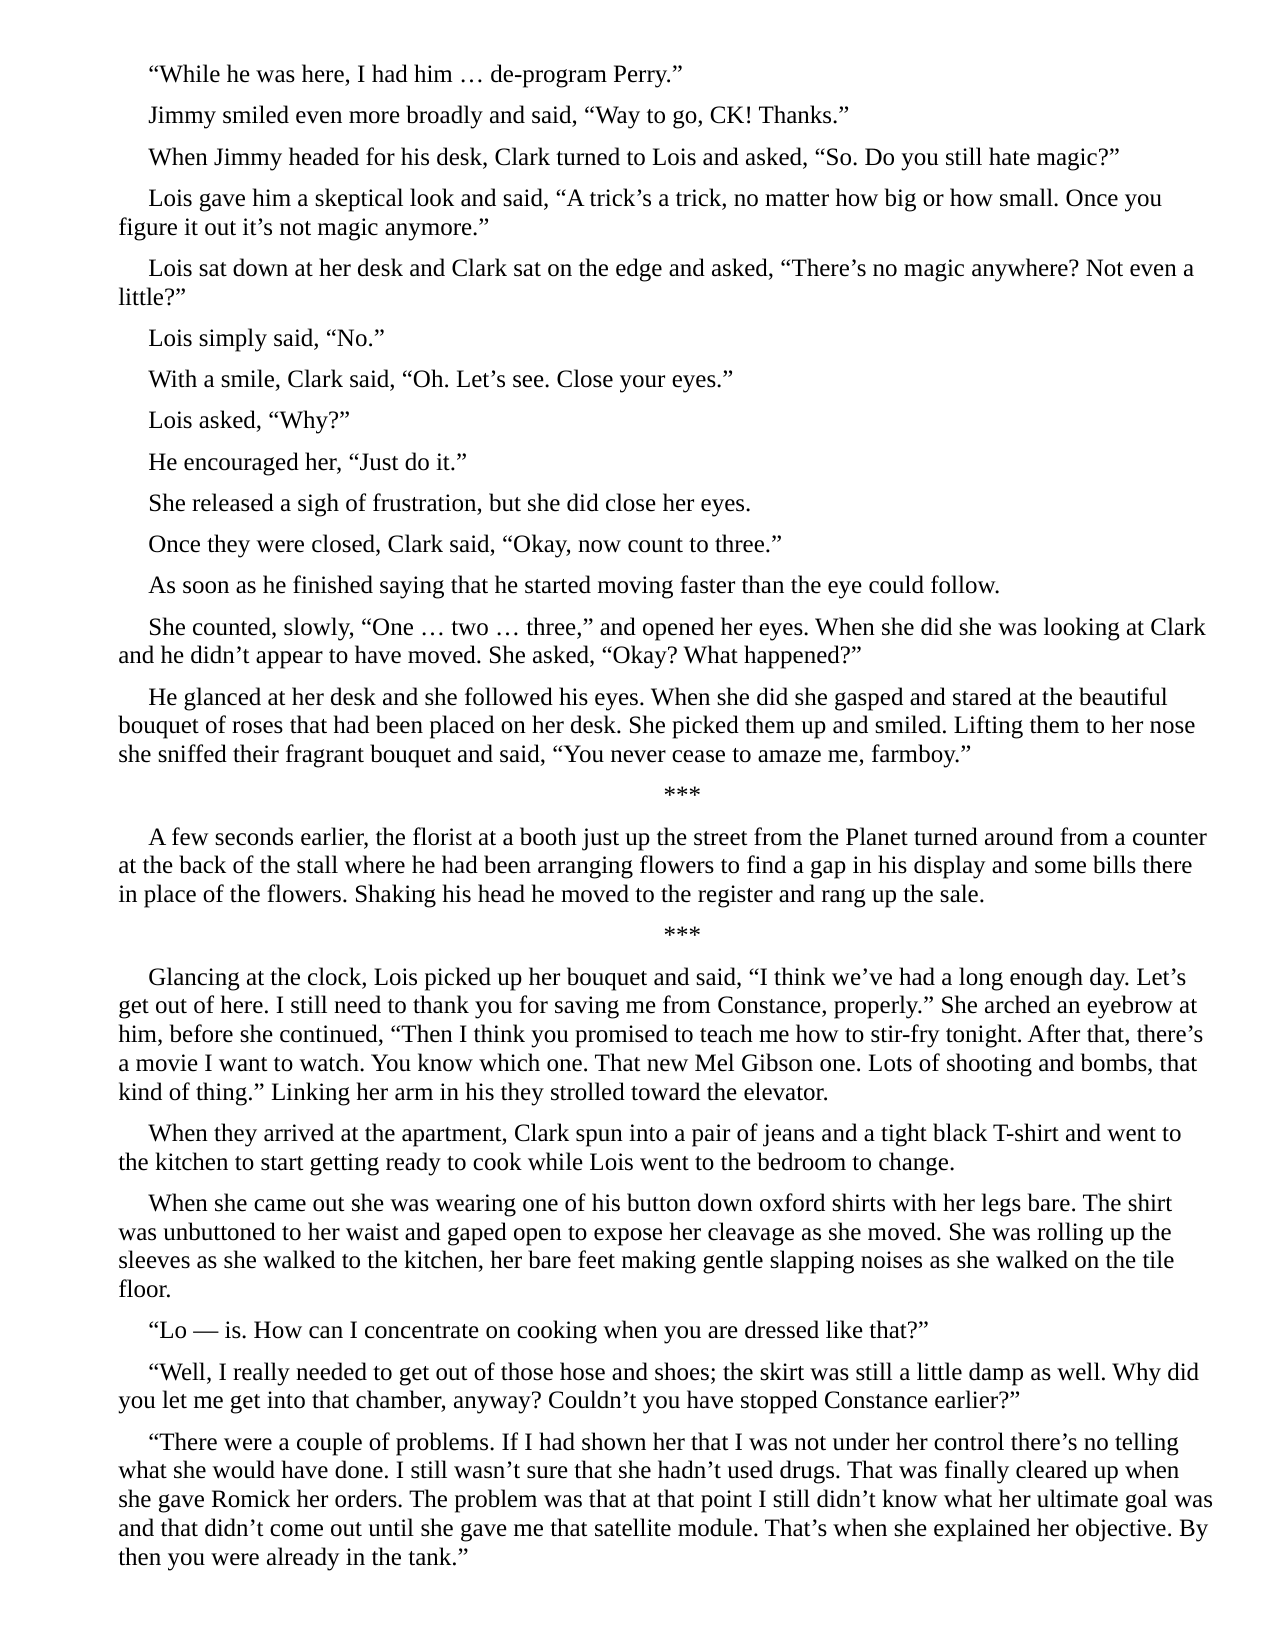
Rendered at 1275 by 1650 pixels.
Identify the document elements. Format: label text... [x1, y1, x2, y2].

text When they arrived at the apartment, Clark spun into a pair of jeans and a tight black T-shirt and went to the kitchen to start getting ready to cook while Lois went to the bedroom to change. [118, 1118, 1216, 1175]
text Lois asked, “Why?” [118, 405, 1216, 434]
text Lois simply said, “No.” [118, 323, 1216, 352]
text “While he was here, I had him … de-program Perry.” [118, 59, 1216, 88]
text “There were a couple of problems. If I had shown her that I was not under her control there’s no telling what she would have done. I still wasn’t sure that she hadn’t used drugs. That was finally cleared up when she gave Romick her orders. The problem was that at that point I still didn’t know what her ultimate goal was and that didn’t come out until she gave me that satellite module. That’s when she explained her objective. By then you were already in the tank.” [118, 1427, 1216, 1570]
text Once they were closed, Clark said, “Okay, now count to three.” [118, 529, 1216, 558]
text He glanced at her desk and she followed his eyes. When she did she gasped and stared at the beautiful bouquet of roses that had been placed on her desk. She picked them up and smiled. Lifting them to her nose she sniffed their fragrant bouquet and said, “You never cease to amaze me, farmboy.” [118, 682, 1216, 768]
text “Lo — is. How can I concentrate on cooking when you are dressed like that?” [118, 1315, 1216, 1344]
text Jimmy smiled even more broadly and said, “Way to go, CK! Thanks.” [118, 100, 1216, 129]
text *** [118, 780, 1216, 809]
text She counted, slowly, “One … two … three,” and opened her eyes. When she did she was looking at Clark and he didn’t appear to have moved. She asked, “Okay? What happened?” [118, 612, 1216, 669]
text When Jimmy headed for his desk, Clark turned to Lois and asked, “So. Do you still hate magic?” [118, 142, 1216, 170]
text When she came out she was wearing one of his button down oxford shirts with her legs bare. The shirt was unbuttoned to her waist and gaped open to expose her cleavage as she moved. She was rolling up the sleeves as she walked to the kitchen, her bare feet making gentle slapping noises as she walked on the tile floor. [118, 1188, 1216, 1303]
text He encouraged her, “Just do it.” [118, 447, 1216, 475]
text Glancing at the clock, Lois picked up her bouquet and said, “I think we’ve had a long enough day. Let’s get out of here. I still need to thank you for saving me from Constance, properly.” She arched an eyebrow at him, before she continued, “Then I think you promised to teach me how to stir-fry tonight. After that, there’s a movie I want to watch. You know which one. That new Mel Gibson one. Lots of shooting and bombs, that kind of thing.” Linking her arm in his they strolled toward the elevator. [118, 962, 1216, 1105]
text “Well, I really needed to get out of those hose and shoes; the skirt was still a little damp as well. Why did you let me get into that chamber, anyway? Couldn’t you have stopped Constance earlier?” [118, 1357, 1216, 1414]
text Lois sat down at her desk and Clark sat on the edge and asked, “There’s no magic anywhere? Not even a little?” [118, 253, 1216, 310]
text She released a sigh of frustration, but she did close her eyes. [118, 488, 1216, 517]
text A few seconds earlier, the florist at a booth just up the street from the Planet turned around from a counter at the back of the stall where he had been arranging flowers to find a gap in his display and some bills there in place of the flowers. Shaking his head he moved to the register and rang up the sale. [118, 822, 1216, 908]
text *** [118, 920, 1216, 949]
text With a smile, Clark said, “Oh. Let’s see. Close your eyes.” [118, 364, 1216, 393]
text Lois gave him a skeptical look and said, “A trick’s a trick, no matter how big or how small. Once you figure it out it’s not magic anymore.” [118, 183, 1216, 240]
text As soon as he finished saying that he started moving faster than the eye could follow. [118, 570, 1216, 599]
